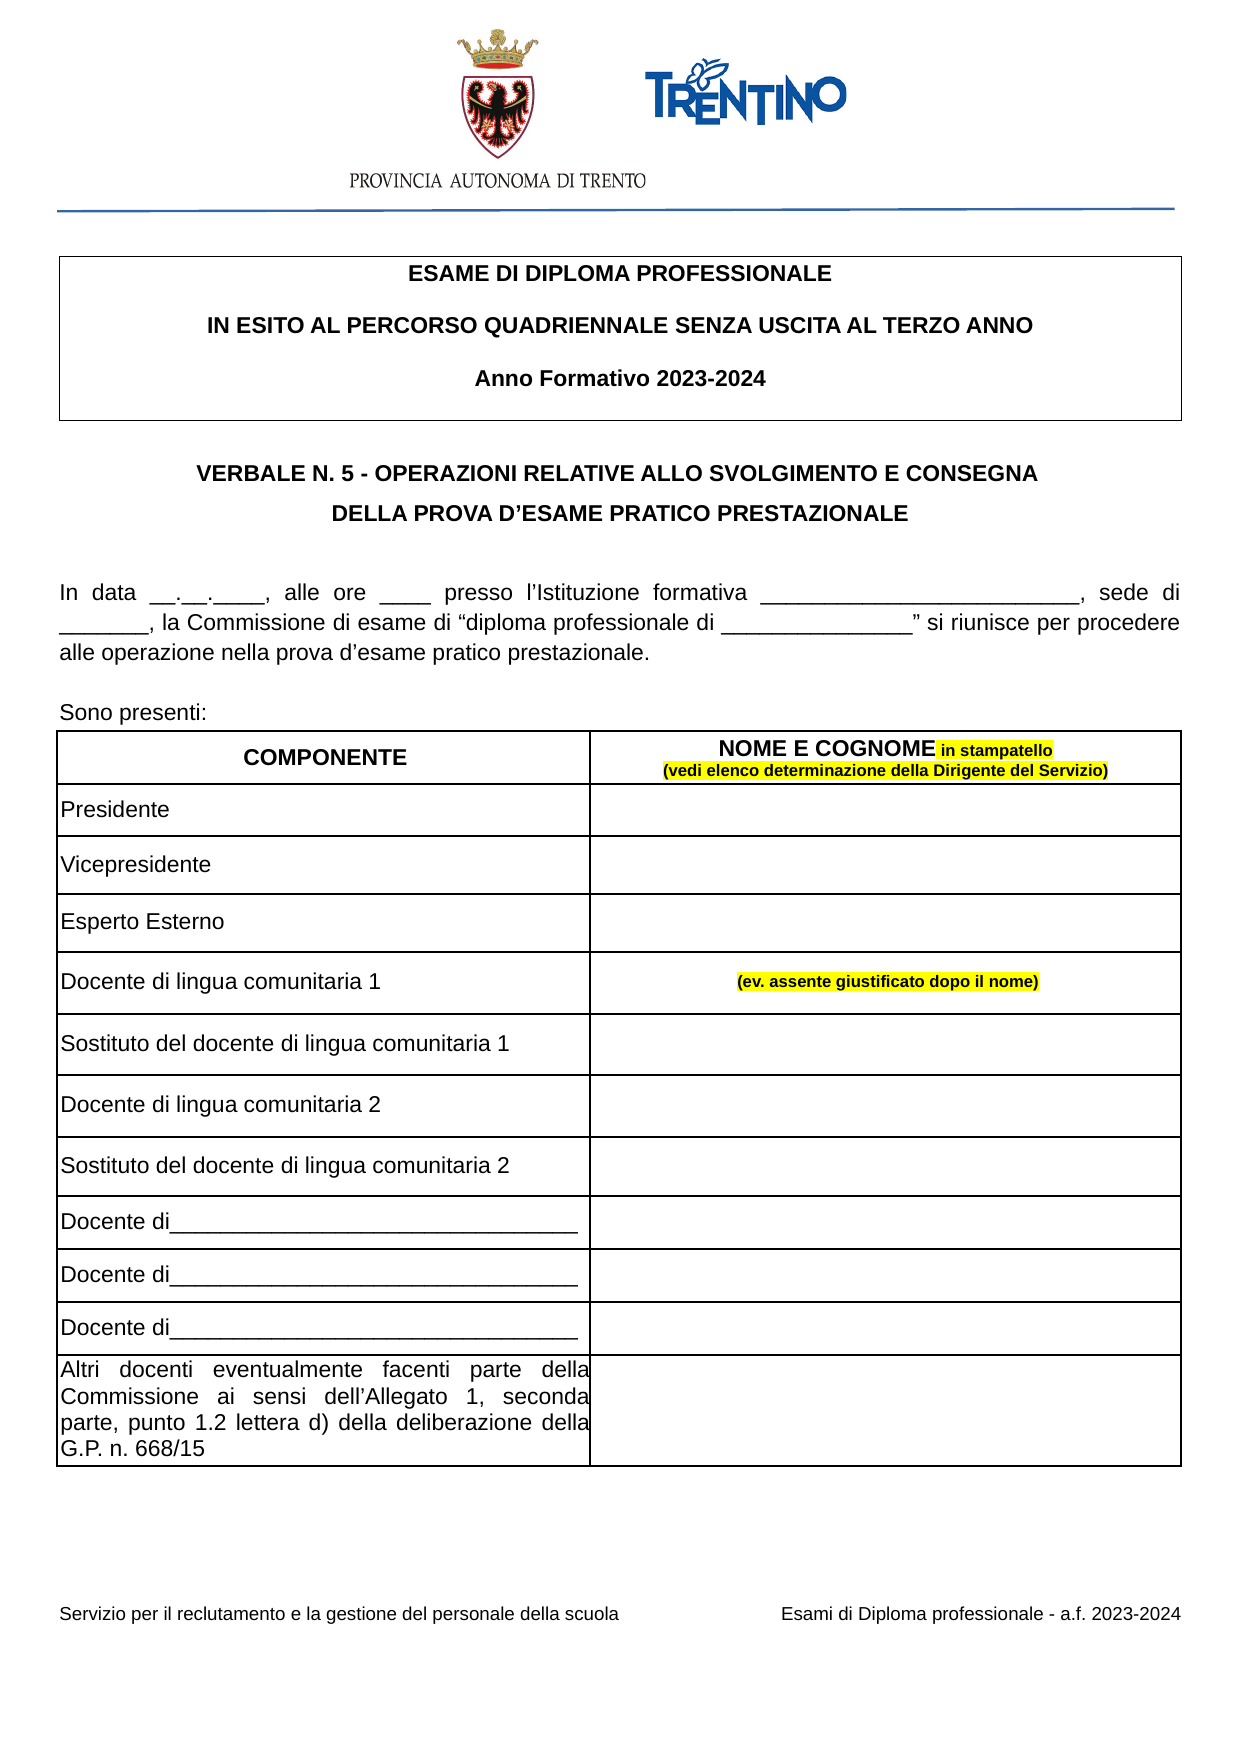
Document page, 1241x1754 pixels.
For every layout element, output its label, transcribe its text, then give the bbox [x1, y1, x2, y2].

table_cell Docente di________________________________ [58, 1197, 589, 1248]
text IN ESITO AL PERCORSO QUADRIENNALE SENZA USCITA AL TERZO ANNO [60, 309, 1181, 338]
table_cell (ev. assente giustificato dopo il nome) [591, 953, 1180, 1012]
table_cell [591, 1303, 1180, 1354]
text Sono presenti: [59, 699, 1181, 726]
text ESAME DI DIPLOMA PROFESSIONALE [60, 257, 1181, 286]
table_cell Altri docenti eventualmente facenti parte della Commissione ai sensi dell’Allegato 1, seconda parte, punto 1.2 lettera d) della deliberazione della G.P. n. 668/15 [58, 1356, 589, 1465]
table_cell [591, 1197, 1180, 1248]
table_cell [591, 837, 1180, 893]
picture [349, 28, 847, 188]
text In data __.__.____, alle ore ____ presso l’Istituzione formativa _________________________, sede di _______, la Commissione di esame di “diploma professionale di _______________” si riunisce per procedere alle operazione nella prova d’esame pratico prestazionale. [59, 578, 1181, 665]
table_cell Sostituto del docente di lingua comunitaria 2 [58, 1138, 589, 1195]
text della prova d’esame pratico prestazionale [59, 499, 1181, 526]
table_cell Sostituto del docente di lingua comunitaria 1 [58, 1015, 589, 1074]
table_header COMPONENTE [58, 732, 589, 783]
table_cell [591, 785, 1180, 835]
table_cell Vicepresidente [58, 837, 589, 893]
table_cell [591, 1356, 1180, 1465]
table_cell Docente di lingua comunitaria 2 [58, 1076, 589, 1136]
table_cell Docente di lingua comunitaria 1 [58, 953, 589, 1012]
table_cell [591, 1250, 1180, 1301]
table_cell [591, 1015, 1180, 1074]
table_cell Presidente [58, 785, 589, 835]
table_cell [591, 1076, 1180, 1136]
table_cell Docente di________________________________ [58, 1250, 589, 1301]
table_cell Docente di________________________________ [58, 1303, 589, 1354]
text Anno Formativo 2023-2024 [60, 362, 1181, 391]
text VERBALE N. 5 - operazioni relative allo svolgimento e consegna [59, 460, 1181, 486]
table_header NOME E COGNOME in stampatello (vedi elenco determinazione della Dirigente del Servizio) [591, 732, 1180, 783]
table_cell [591, 1138, 1180, 1195]
table_cell Esperto Esterno [58, 895, 589, 951]
table_cell [591, 895, 1180, 951]
